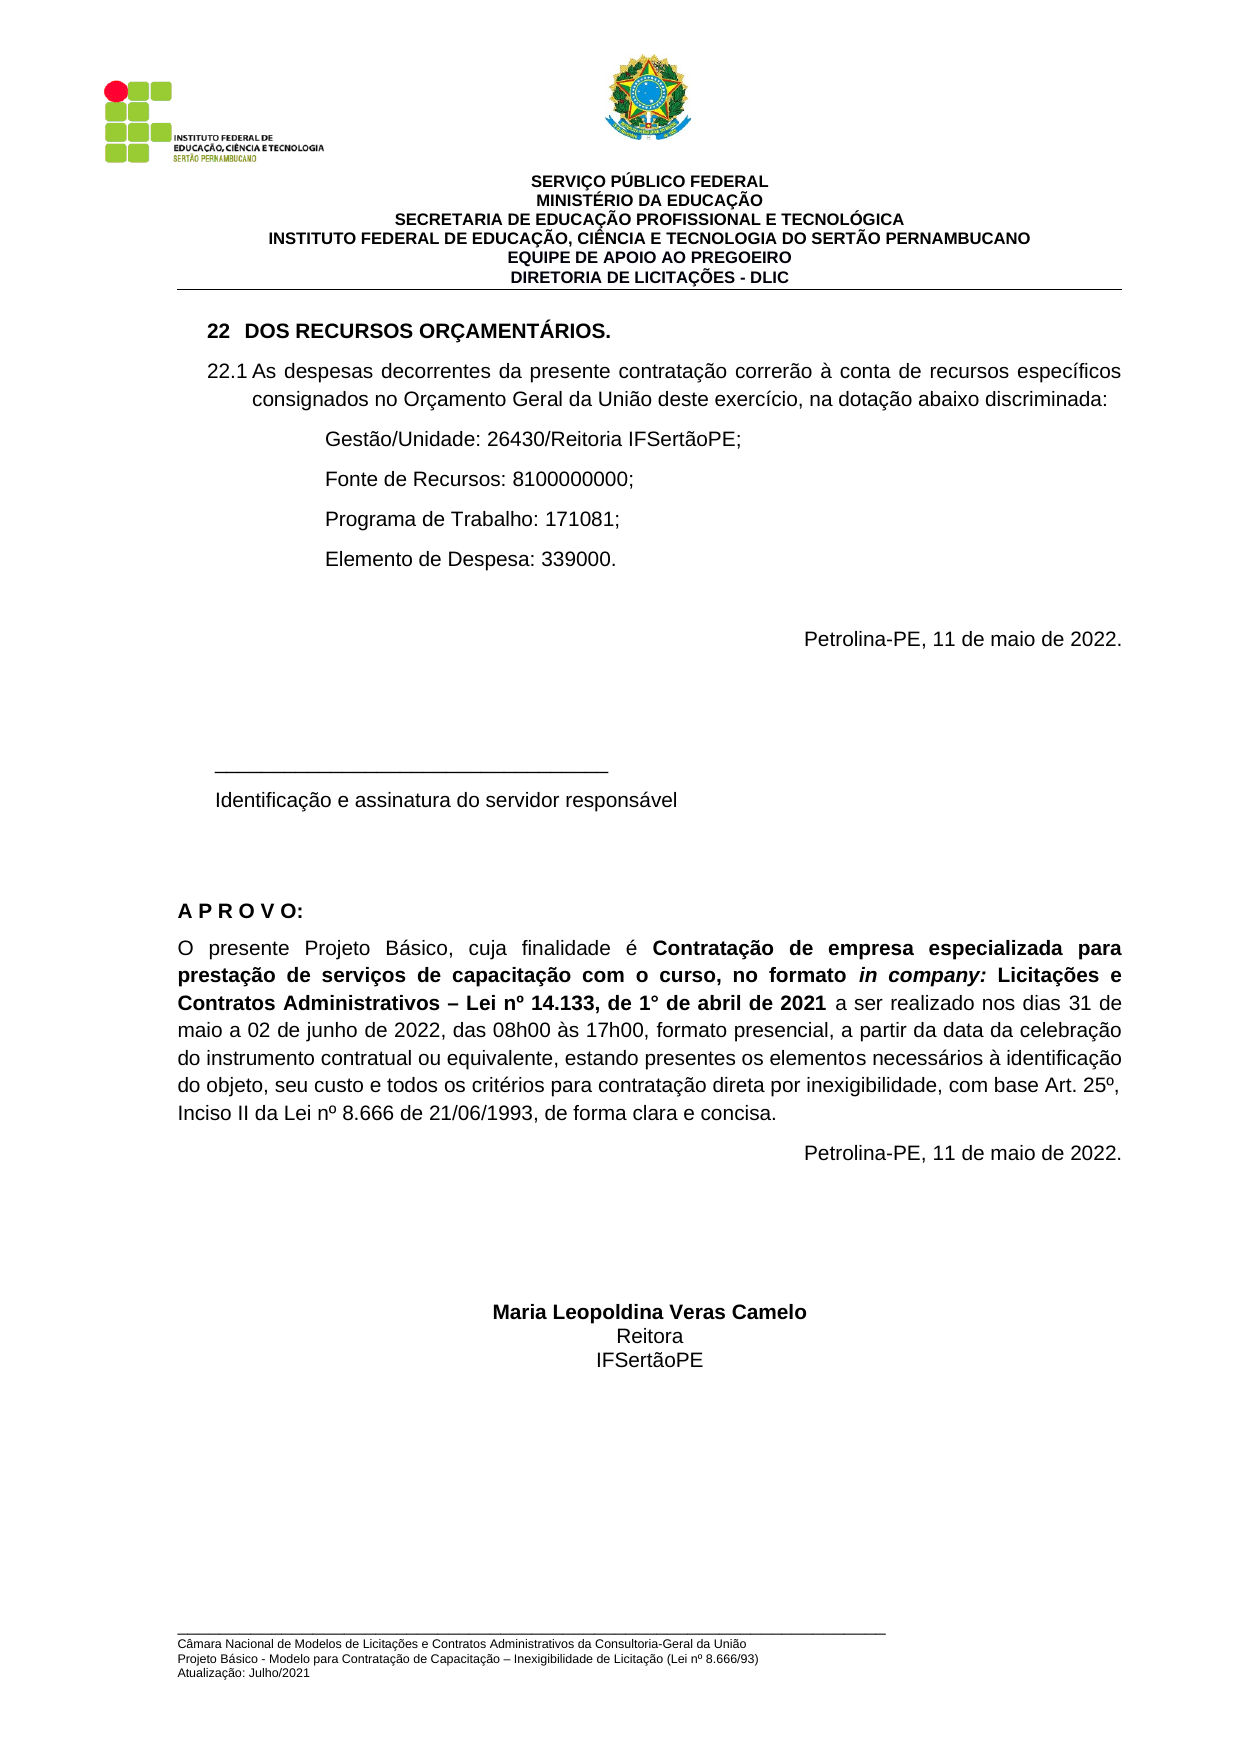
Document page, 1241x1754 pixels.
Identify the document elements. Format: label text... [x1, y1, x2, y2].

text A P R O V O: [177, 899, 1122, 923]
picture [604, 54, 692, 140]
text Gestão/Unidade: 26430/Reitoria IFSertãoPE; [295, 427, 1122, 451]
text __________________________________ [215, 750, 1122, 774]
text Reitora [177, 1324, 1122, 1348]
text IFSertãoPE [177, 1348, 1122, 1372]
list DOS RECURSOS ORÇAMENTÁRIOS. [207, 319, 1122, 343]
picture [96, 78, 331, 167]
text Petrolina-PE, 11 de maio de 2022. [215, 627, 1122, 651]
text Elemento de Despesa: 339000. [266, 547, 1122, 571]
text Maria Leopoldina Veras Camelo [177, 1300, 1122, 1324]
text Petrolina-PE, 11 de maio de 2022. [177, 1140, 1122, 1164]
text Identificação e assinatura do servidor responsável [215, 787, 1122, 811]
text Programa de Trabalho: 171081; [295, 507, 1122, 531]
text Fonte de Recursos: 8100000000; [266, 467, 1122, 491]
text O presente Projeto Básico, cuja finalidade é Contratação de empresa especializada para prestação de serviços de capacitação com o curso, no formato in company: Licitações e Contratos Administrativos – Lei nº 14.133, de 1° de abril de 2021 a ser realizado nos dias 31 de maio a 02 de junho de 2022, das 08h00 às 17h00, formato presencial, a partir da data da celebração do instrumento contratual ou equivalente, estando presentes os elementos necessários à identificação do objeto, seu custo e todos os critérios para contratação direta por inexigibilidade, com base Art. 25º, Inciso II da Lei nº 8.666 de 21/06/1993, de forma clara e concisa. [177, 936, 1122, 1124]
list As despesas decorrentes da presente contratação correrão à conta de recursos específicos consignados no Orçamento Geral da União deste exercício, na dotação abaixo discriminada: [207, 359, 1122, 411]
